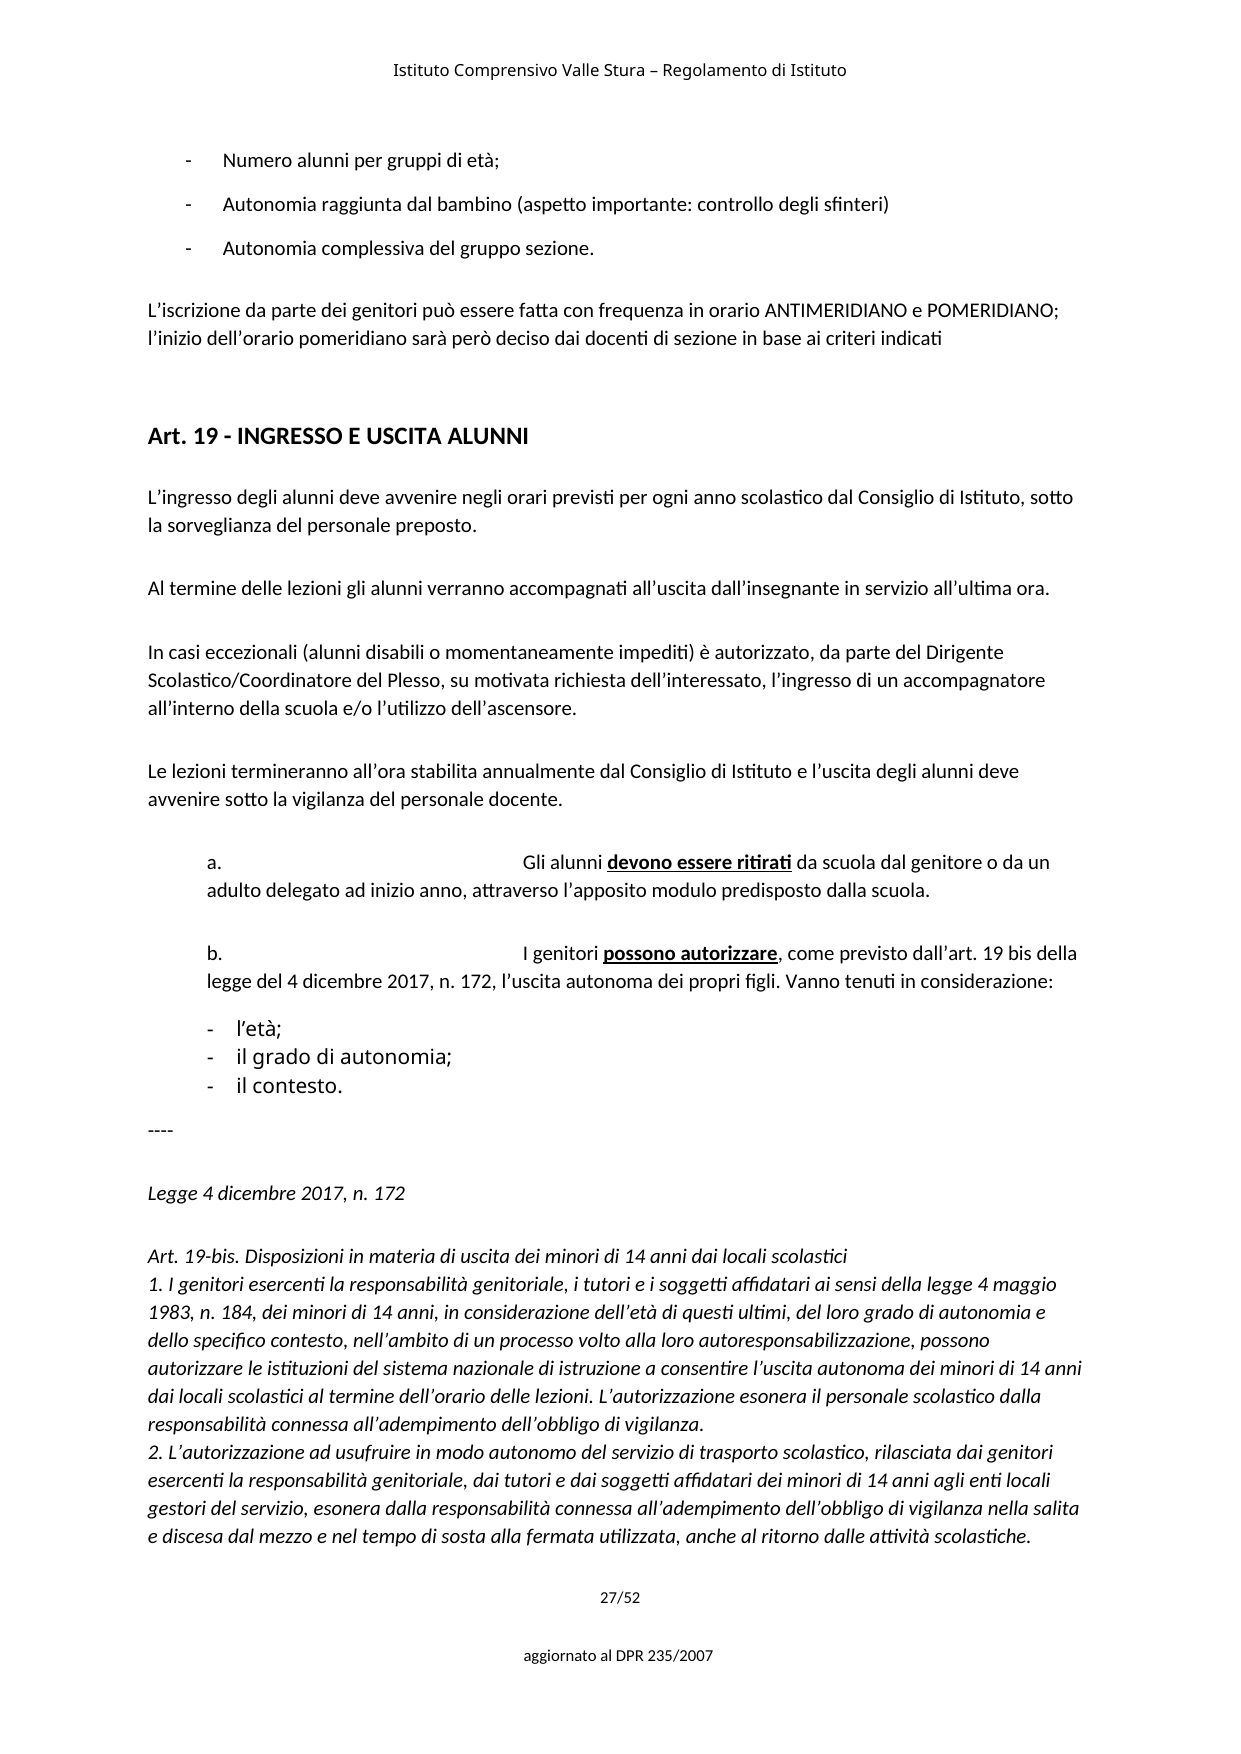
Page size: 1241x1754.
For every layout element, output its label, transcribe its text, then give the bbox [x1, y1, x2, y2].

list I genitori possono autorizzare, come previsto dall’art. 19 bis della legge del 4 dicembre 2017, n. 172, l’uscita autonoma dei propri figli. Vanno tenuti in considerazione: [207, 941, 1093, 994]
text ---- [148, 1117, 1093, 1142]
list Gli alunni devono essere ritirati da scuola dal genitore o da un adulto delegato ad inizio anno, attraverso l’apposito modulo predisposto dalla scuola. [207, 849, 1093, 903]
list Numero alunni per gruppi di età; [185, 148, 1093, 173]
list il contesto. [207, 1071, 1093, 1099]
list Autonomia raggiunta dal bambino (aspetto importante: controllo degli sfinteri) [185, 192, 1093, 217]
subtitle Art. 19 - INGRESSO E USCITA ALUNNI [148, 421, 1093, 451]
text Le lezioni termineranno all’ora stabilita annualmente dal Consiglio di Istituto e l’uscita degli alunni deve avvenire sotto la vigilanza del personale docente. [148, 758, 1093, 811]
text Al termine delle lezioni gli alunni verranno accompagnati all’uscita dall’insegnante in servizio all’ultima ora. [148, 576, 1093, 601]
text Legge 4 dicembre 2017, n. 172 [148, 1180, 1093, 1206]
text L’iscrizione da parte dei genitori può essere fatta con frequenza in orario ANTIMERIDIANO e POMERIDIANO; l’inizio dell’orario pomeridiano sarà però deciso dai docenti di sezione in base ai criteri indicati [148, 297, 1093, 350]
list Autonomia complessiva del gruppo sezione. [185, 235, 1093, 261]
list il grado di autonomia; [207, 1042, 1093, 1071]
list l’età; [207, 1014, 1093, 1042]
text Art. 19-bis. Disposizioni in materia di uscita dei minori di 14 anni dai locali scolastici 1. I genitori esercenti la responsabilità genitoriale, i tutori e i soggetti affidatari ai sensi della legge 4 maggio 1983, n. 184, dei minori di 14 anni, in considerazione dell’età di questi ultimi, del loro grado di autonomia e dello specifico contesto, nell’ambito di un processo volto alla loro autoresponsabilizzazione, possono autorizzare le istituzioni del sistema nazionale di istruzione a consentire l’uscita autonoma dei minori di 14 anni dai locali scolastici al termine dell’orario delle lezioni. L’autorizzazione esonera il personale scolastico dalla responsabilità connessa all’adempimento dell’obbligo di vigilanza. 2. L’autorizzazione ad usufruire in modo autonomo del servizio di trasporto scolastico, rilasciata dai genitori esercenti la responsabilità genitoriale, dai tutori e dai soggetti affidatari dei minori di 14 anni agli enti locali gestori del servizio, esonera dalla responsabilità connessa all’adempimento dell’obbligo di vigilanza nella salita e discesa dal mezzo e nel tempo di sosta alla fermata utilizzata, anche al ritorno dalle attività scolastiche. [148, 1244, 1093, 1548]
text L’ingresso degli alunni deve avvenire negli orari previsti per ogni anno scolastico dal Consiglio di Istituto, sotto la sorveglianza del personale preposto. [148, 484, 1093, 538]
text In casi eccezionali (alunni disabili o momentaneamente impediti) è autorizzato, da parte del Dirigente Scolastico/Coordinatore del Plesso, su motivata richiesta dell’interessato, l’ingresso di un accompagnatore all’interno della scuola e/o l’utilizzo dell’ascensore. [148, 639, 1093, 720]
